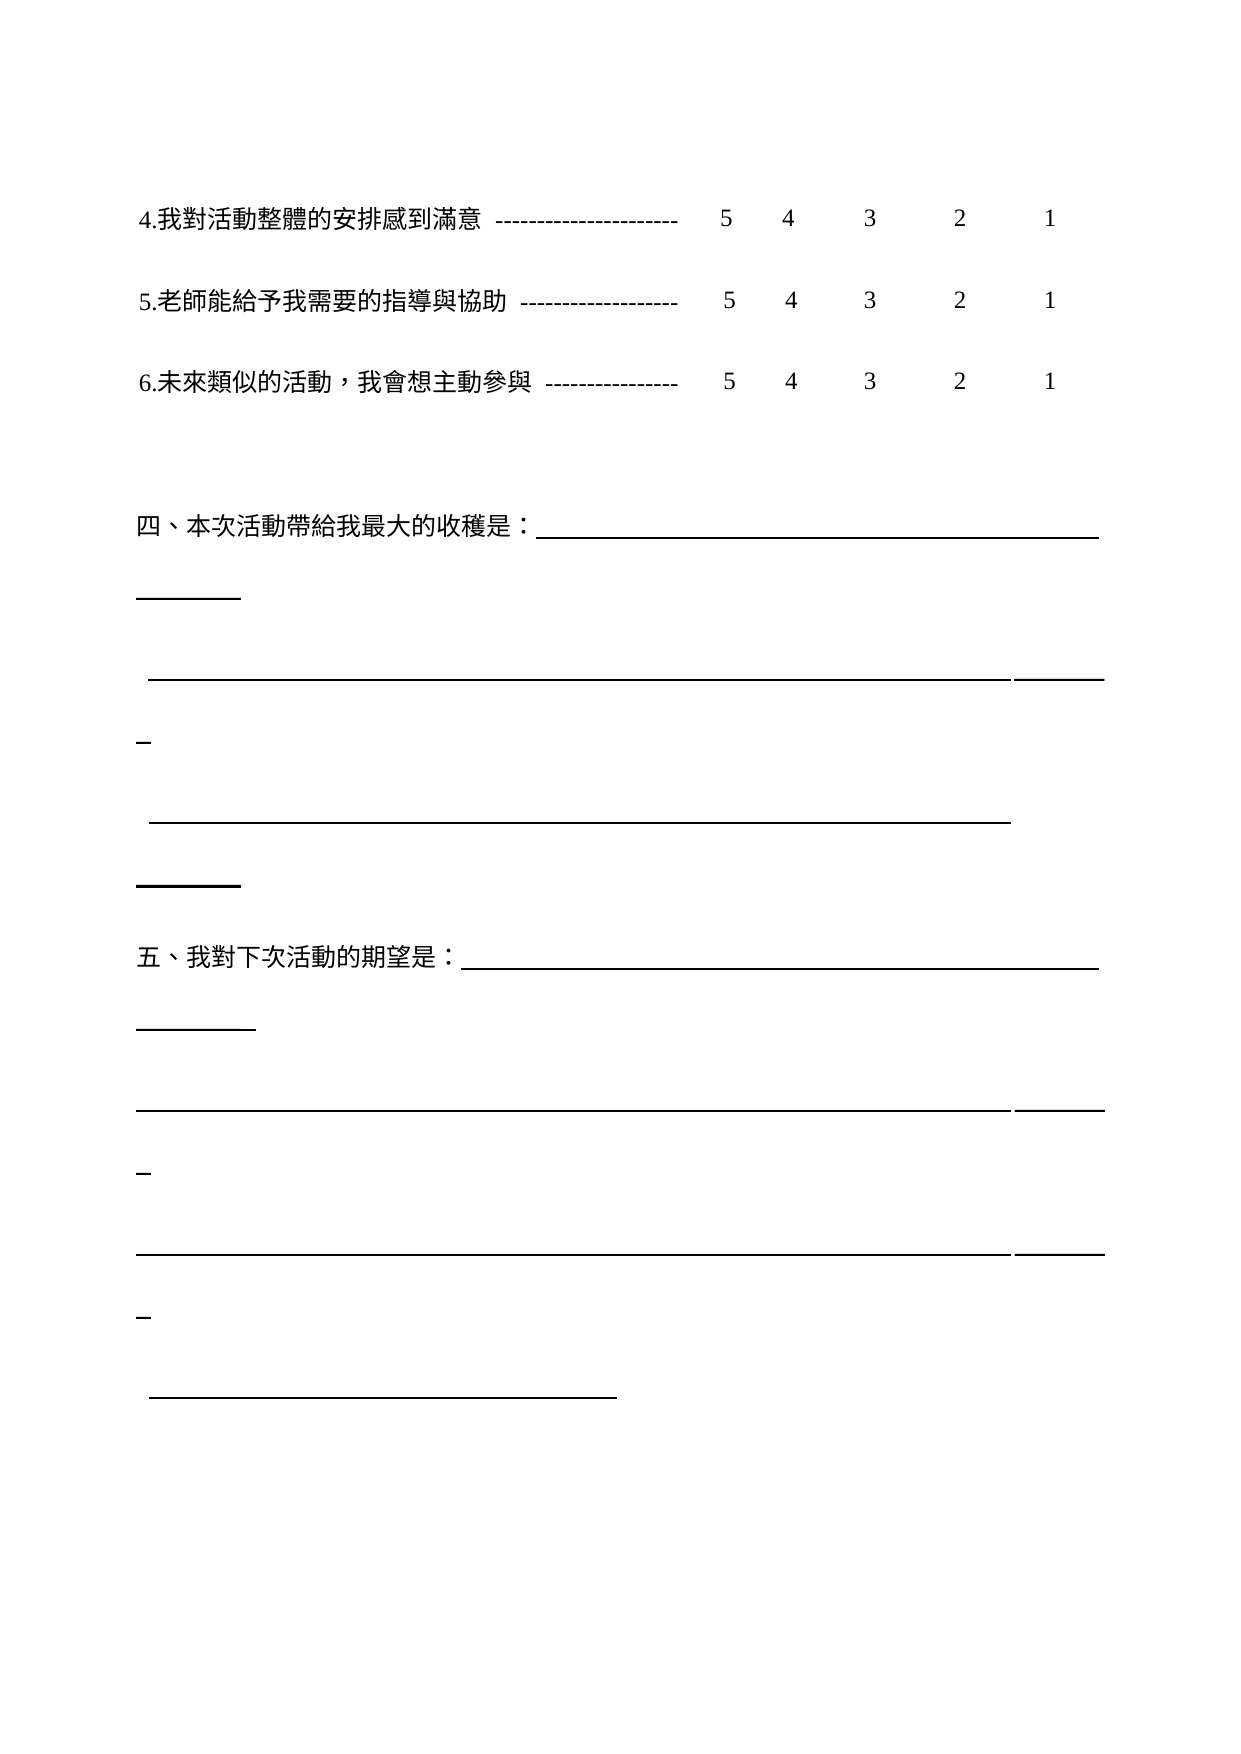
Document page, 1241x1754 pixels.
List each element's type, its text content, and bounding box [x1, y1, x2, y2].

table_cell 4 4 4 [758, 158, 825, 401]
text _______ [136, 626, 1104, 751]
text 五、我對下次活動的期望是： _______ [136, 914, 1104, 1039]
text _______ [136, 1201, 1104, 1326]
text _______ [136, 1057, 1104, 1182]
text 四、本次活動帶給我最大的收穫是： _______ [136, 482, 1104, 607]
table_cell 2 2 2 [915, 158, 1005, 401]
table_cell 5 5 5 [701, 158, 757, 401]
table_cell 3 3 3 [825, 158, 915, 401]
table_cell 1 1 1 [1005, 158, 1095, 401]
table_cell ------------------- 4.我對活動整體的安排感到滿意 ---------------------- 5.老師能給予我需要的指導與協助 ------------------- 6.未來類似的活動，我會想主動參與 ---------------- [136, 158, 701, 401]
text _______ [136, 770, 1104, 895]
